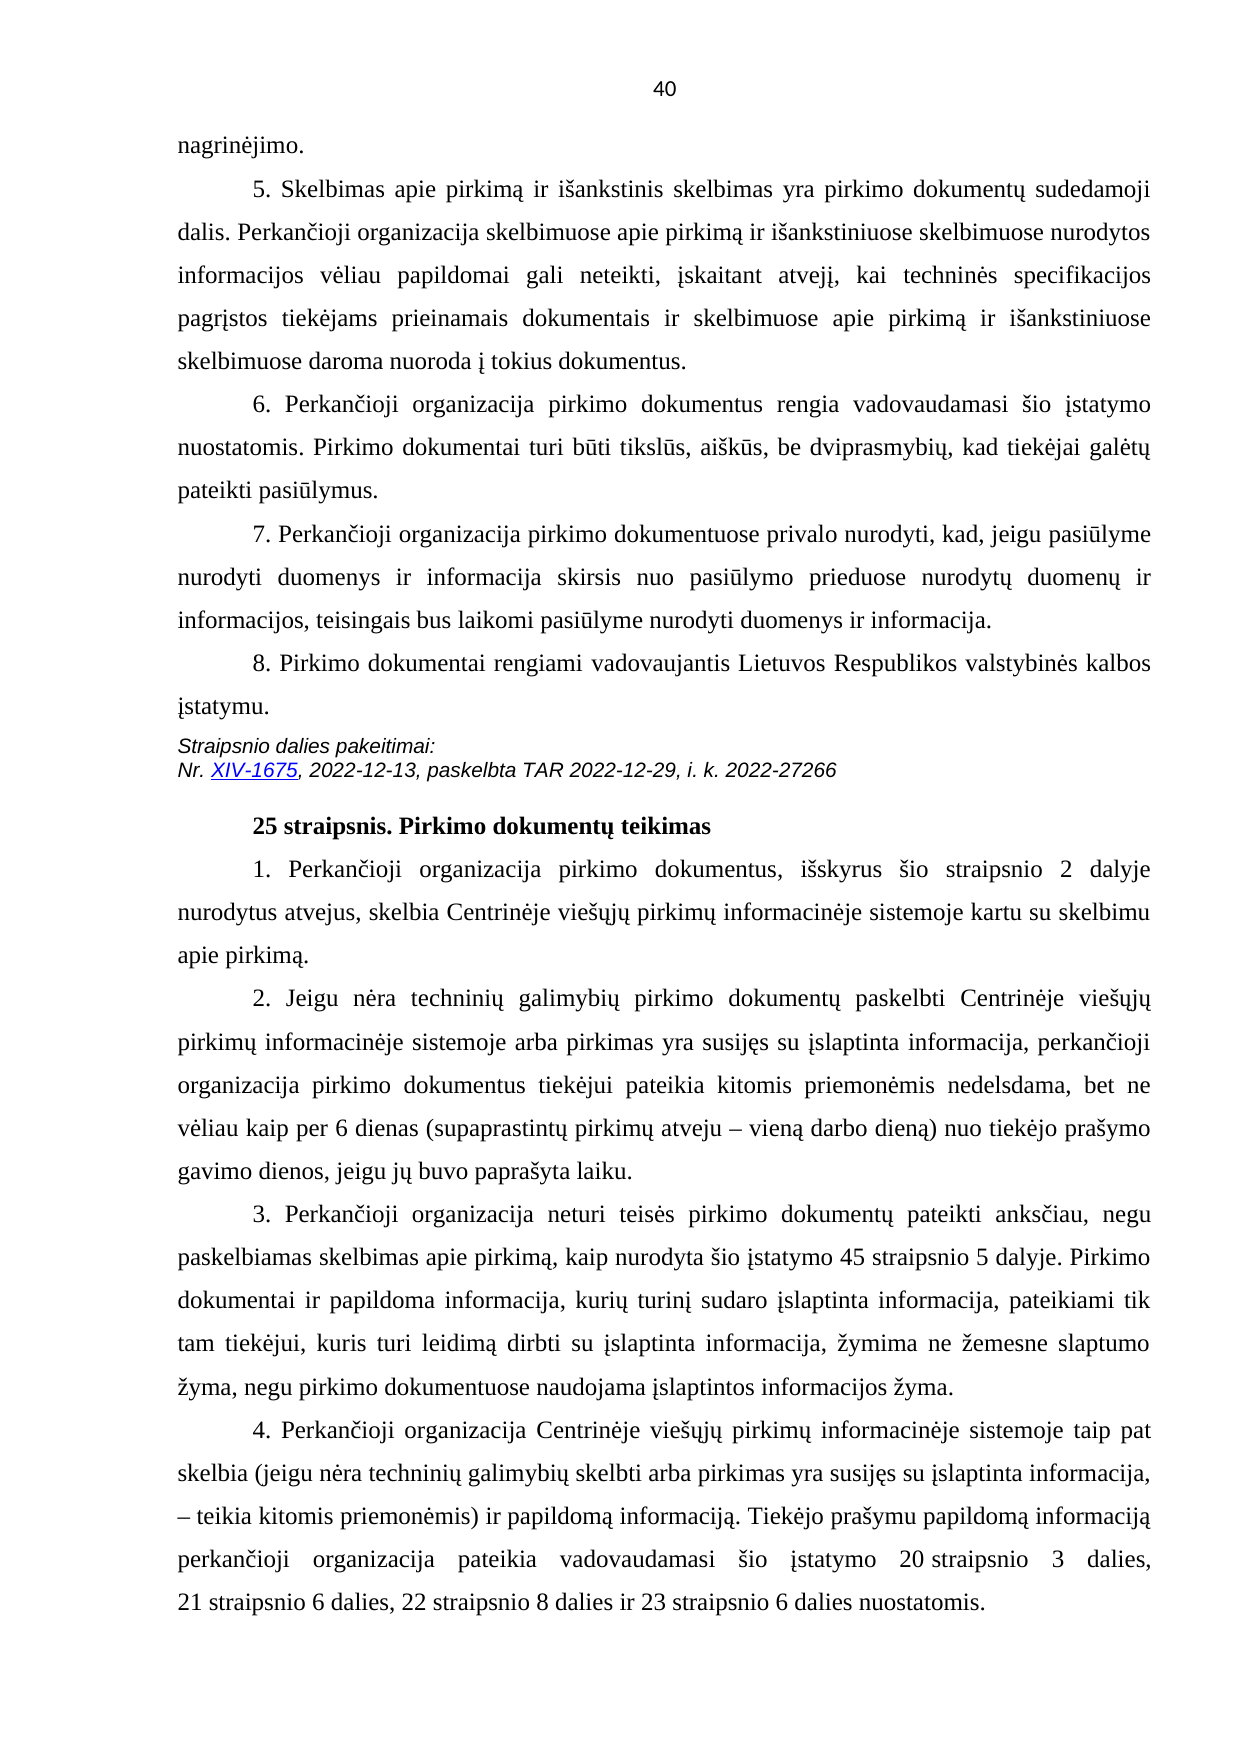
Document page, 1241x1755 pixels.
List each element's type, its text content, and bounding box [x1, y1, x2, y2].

text 3. Perkančioji organizacija neturi teisės pirkimo dokumentų pateikti anksčiau, negu paskelbiamas skelbimas apie pirkimą, kaip nurodyta šio įstatymo 45 straipsnio 5 dalyje. Pirkimo dokumentai ir papildoma informacija, kurių turinį sudaro įslaptinta informacija, pateikiami tik tam tiekėjui, kuris turi leidimą dirbti su įslaptinta informacija, žymima ne žemesne slaptumo žyma, negu pirkimo dokumentuose naudojama įslaptintos informacijos žyma. [177, 1199, 1152, 1400]
text 7. Perkančioji organizacija pirkimo dokumentuose privalo nurodyti, kad, jeigu pasiūlyme nurodyti duomenys ir informacija skirsis nuo pasiūlymo prieduose nurodytų duomenų ir informacijos, teisingais bus laikomi pasiūlyme nurodyti duomenys ir informacija. [177, 519, 1152, 634]
text 8. Pirkimo dokumentai rengiami vadovaujantis Lietuvos Respublikos valstybinės kalbos įstatymu. [177, 648, 1152, 720]
text 2. Jeigu nėra techninių galimybių pirkimo dokumentų paskelbti Centrinėje viešųjų pirkimų informacinėje sistemoje arba pirkimas yra susijęs su įslaptinta informacija, perkančioji organizacija pirkimo dokumentus tiekėjui pateikia kitomis priemonėmis nedelsdama, bet ne vėliau kaip per 6 dienas (supaprastintų pirkimų atveju – vieną darbo dieną) nuo tiekėjo prašymo gavimo dienos, jeigu jų buvo paprašyta laiku. [177, 983, 1152, 1185]
text 1. Perkančioji organizacija pirkimo dokumentus, išskyrus šio straipsnio 2 dalyje nurodytus atvejus, skelbia Centrinėje viešųjų pirkimų informacinėje sistemoje kartu su skelbimu apie pirkimą. [177, 854, 1152, 969]
text 6. Perkančioji organizacija pirkimo dokumentus rengia vadovaudamasi šio įstatymo nuostatomis. Pirkimo dokumentai turi būti tikslūs, aiškūs, be dviprasmybių, kad tiekėjai galėtų pateikti pasiūlymus. [177, 389, 1152, 504]
text 5. Skelbimas apie pirkimą ir išankstinis skelbimas yra pirkimo dokumentų sudedamoji dalis. Perkančioji organizacija skelbimuose apie pirkimą ir išankstiniuose skelbimuose nurodytos informacijos vėliau papildomai gali neteikti, įskaitant atvejį, kai techninės specifikacijos pagrįstos tiekėjams prieinamais dokumentais ir skelbimuose apie pirkimą ir išankstiniuose skelbimuose daroma nuoroda į tokius dokumentus. [177, 174, 1152, 375]
text Straipsnio dalies pakeitimai: [177, 734, 1152, 758]
text nagrinėjimo. [177, 131, 1152, 159]
text Nr. XIV-1675, 2022-12-13, paskelbta TAR 2022-12-29, i. k. 2022-27266 [177, 758, 1152, 782]
text 25 straipsnis. Pirkimo dokumentų teikimas [177, 811, 1152, 840]
text 4. Perkančioji organizacija Centrinėje viešųjų pirkimų informacinėje sistemoje taip pat skelbia (jeigu nėra techninių galimybių skelbti arba pirkimas yra susijęs su įslaptinta informacija, – teikia kitomis priemonėmis) ir papildomą informaciją. Tiekėjo prašymu papildomą informaciją perkančioji organizacija pateikia vadovaudamasi šio įstatymo 20 straipsnio 3 dalies, 21 straipsnio 6 dalies, 22 straipsnio 8 dalies ir 23 straipsnio 6 dalies nuostatomis. [177, 1415, 1152, 1616]
